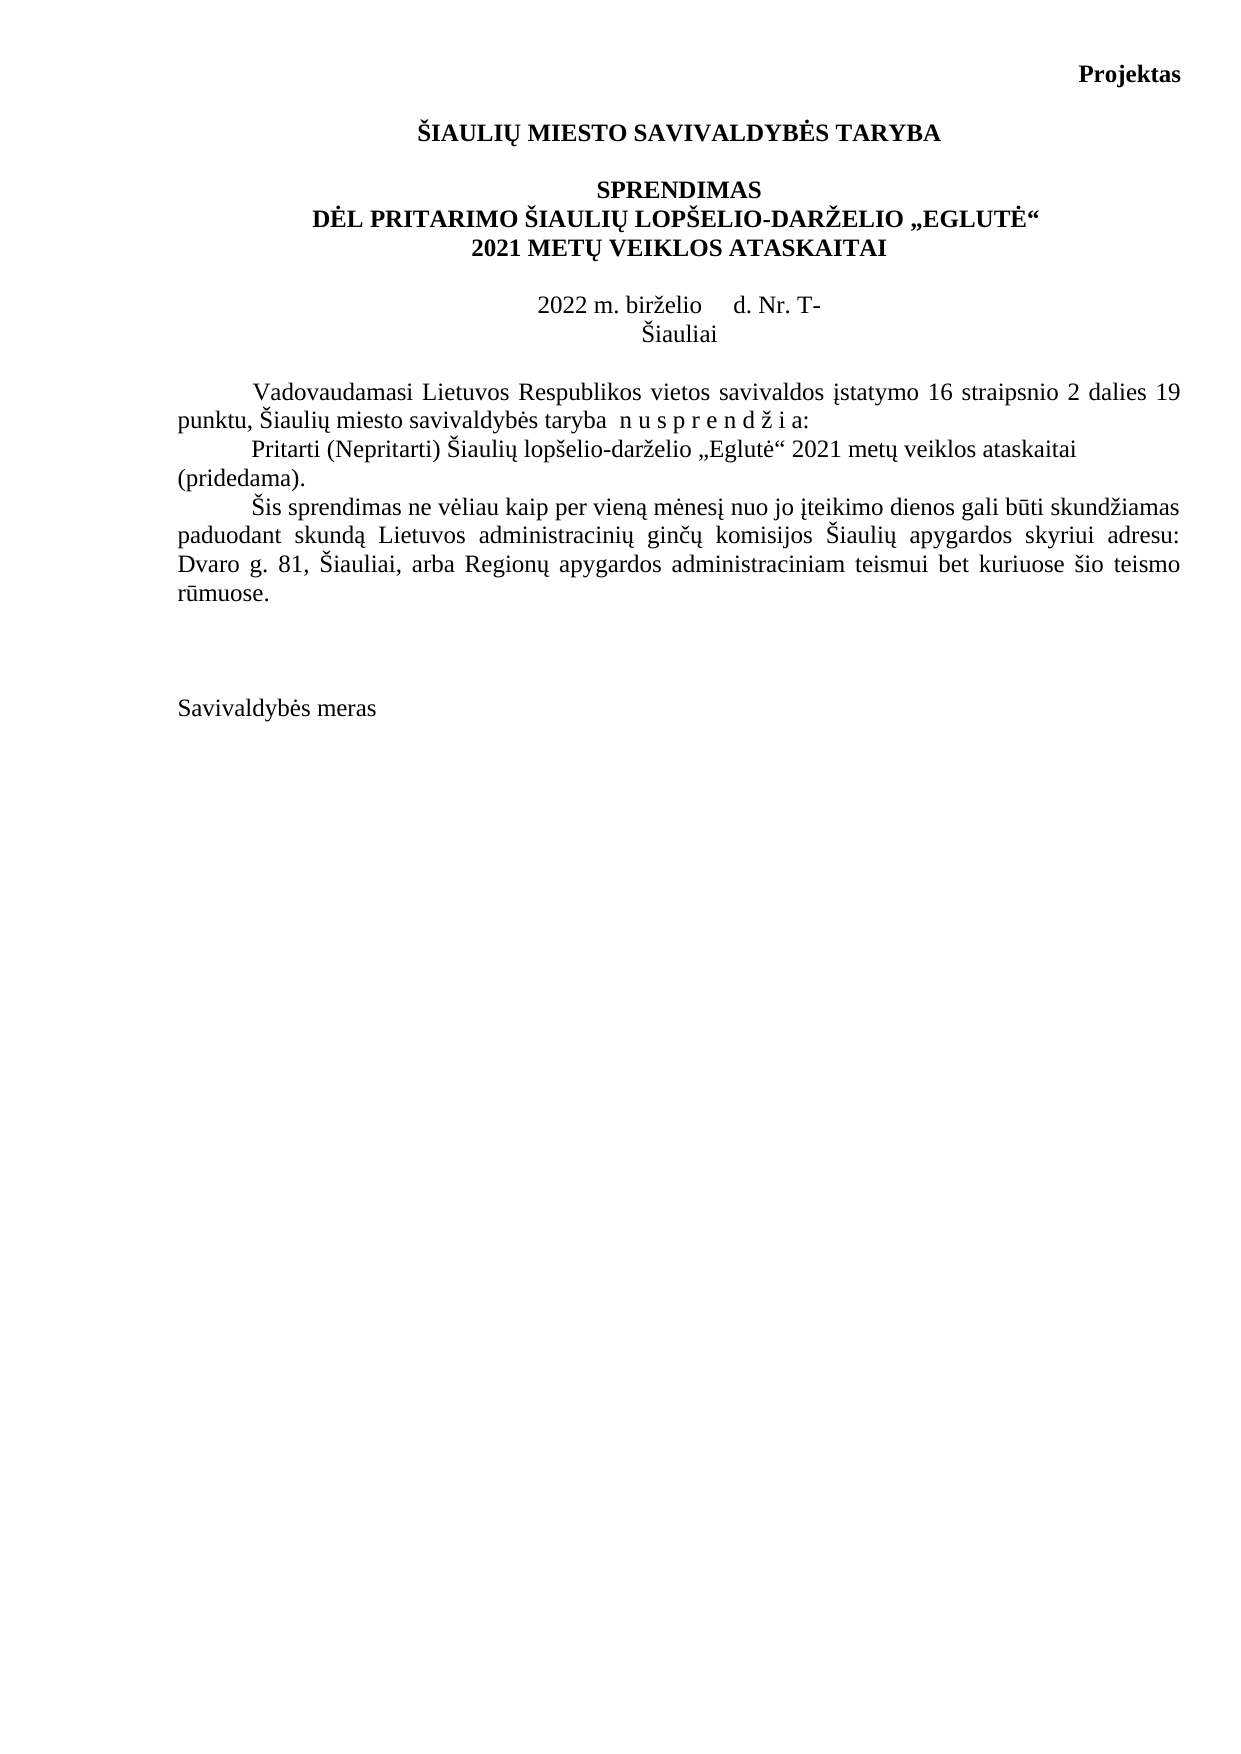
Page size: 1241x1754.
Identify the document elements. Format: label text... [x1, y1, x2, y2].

text Savivaldybės meras [177, 693, 1181, 722]
text Vadovaudamasi Lietuvos Respublikos vietos savivaldos įstatymo 16 straipsnio 2 dalies 19 punktu, Šiaulių miesto savivaldybės taryba n u s p r e n d ž i a: [177, 377, 1181, 434]
text 2022 m. birželio d. Nr. T- [177, 291, 1181, 319]
text Šis sprendimas ne vėliau kaip per vieną mėnesį nuo jo įteikimo dienos gali būti skundžiamas paduodant skundą Lietuvos administracinių ginčų komisijos Šiaulių apygardos skyriui adresu: Dvaro g. 81, Šiauliai, arba Regionų apygardos administraciniam teismui bet kuriuose šio teismo rūmuose. [177, 492, 1181, 607]
text Pritarti (Nepritarti) Šiaulių lopšelio-darželio „Eglutė“ 2021 metų veiklos ataskaitai [251, 434, 1181, 463]
text 2021 METų VEIKLOS ATASKAITai [177, 233, 1181, 262]
text ŠIAULIŲ MIESTO SAVIVALDYBĖS TARYBA [177, 118, 1181, 147]
text (pridedama). [177, 463, 1181, 492]
text SPRENDIMAS [177, 176, 1181, 204]
subtitle Šiauliai [177, 319, 1181, 348]
text dĖL PRITARIMO šIAULIŲ LOPŠELIO-DARŽELIO „EGLUTĖ“ [177, 204, 1181, 233]
